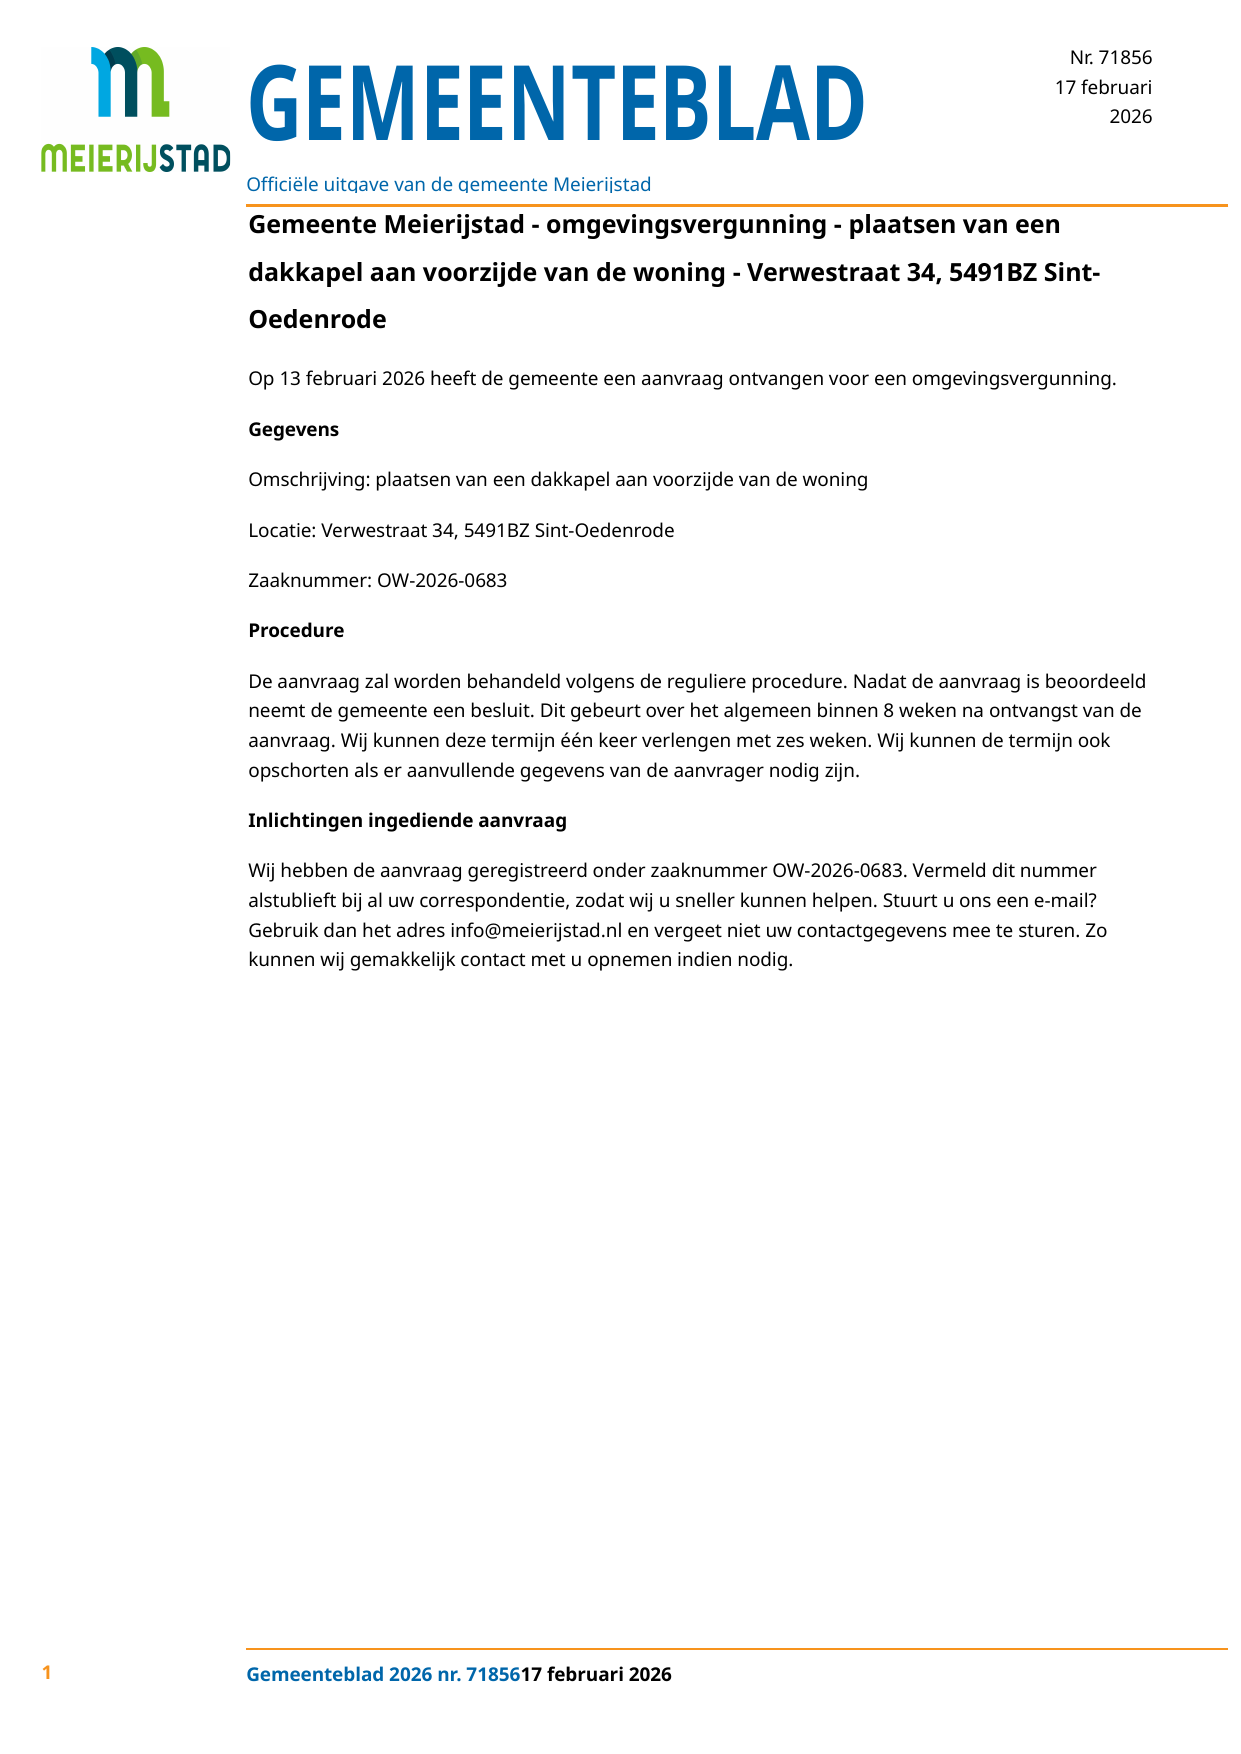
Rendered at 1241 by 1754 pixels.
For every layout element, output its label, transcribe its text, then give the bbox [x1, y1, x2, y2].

text Locatie: Verwestraat 34, 5491BZ Sint-Oedenrode [248, 517, 1152, 542]
text De aanvraag zal worden behandeld volgens de reguliere procedure. Nadat de aanvraag is beoordeeld neemt de gemeente een besluit. Dit gebeurt over het algemeen binnen 8 weken na ontvangst van de aanvraag. Wij kunnen deze termijn één keer verlengen met zes weken. Wij kunnen de termijn ook opschorten als er aanvullende gegevens van de aanvrager nodig zijn. [248, 668, 1152, 782]
text Wij hebben de aanvraag geregistreerd onder zaaknummer OW-2026-0683. Vermeld dit nummer alstublieft bij al uw correspondentie, zodat wij u sneller kunnen helpen. Stuurt u ons een e-mail? Gebruik dan het adres info@meierijstad.nl en vergeet niet uw contactgegevens mee te sturen. Zo kunnen wij gemakkelijk contact met u opnemen indien nodig. [248, 858, 1152, 972]
text Omschrijving: plaatsen van een dakkapel aan voorzijde van de woning [248, 466, 1152, 492]
text Procedure [248, 618, 1152, 643]
picture [41, 47, 231, 172]
text Op 13 februari 2026 heeft de gemeente een aanvraag ontvangen voor een omgevingsvergunning. [248, 366, 1152, 391]
text Gegevens [248, 416, 1152, 442]
text Zaaknummer: OW-2026-0683 [248, 567, 1152, 593]
text Gemeente Meierijstad - omgevingsvergunning - plaatsen van een dakkapel aan voorzijde van de woning - Verwestraat 34, 5491BZ Sint-Oedenrode [248, 207, 1152, 336]
text Inlichtingen ingediende aanvraag [248, 807, 1152, 833]
